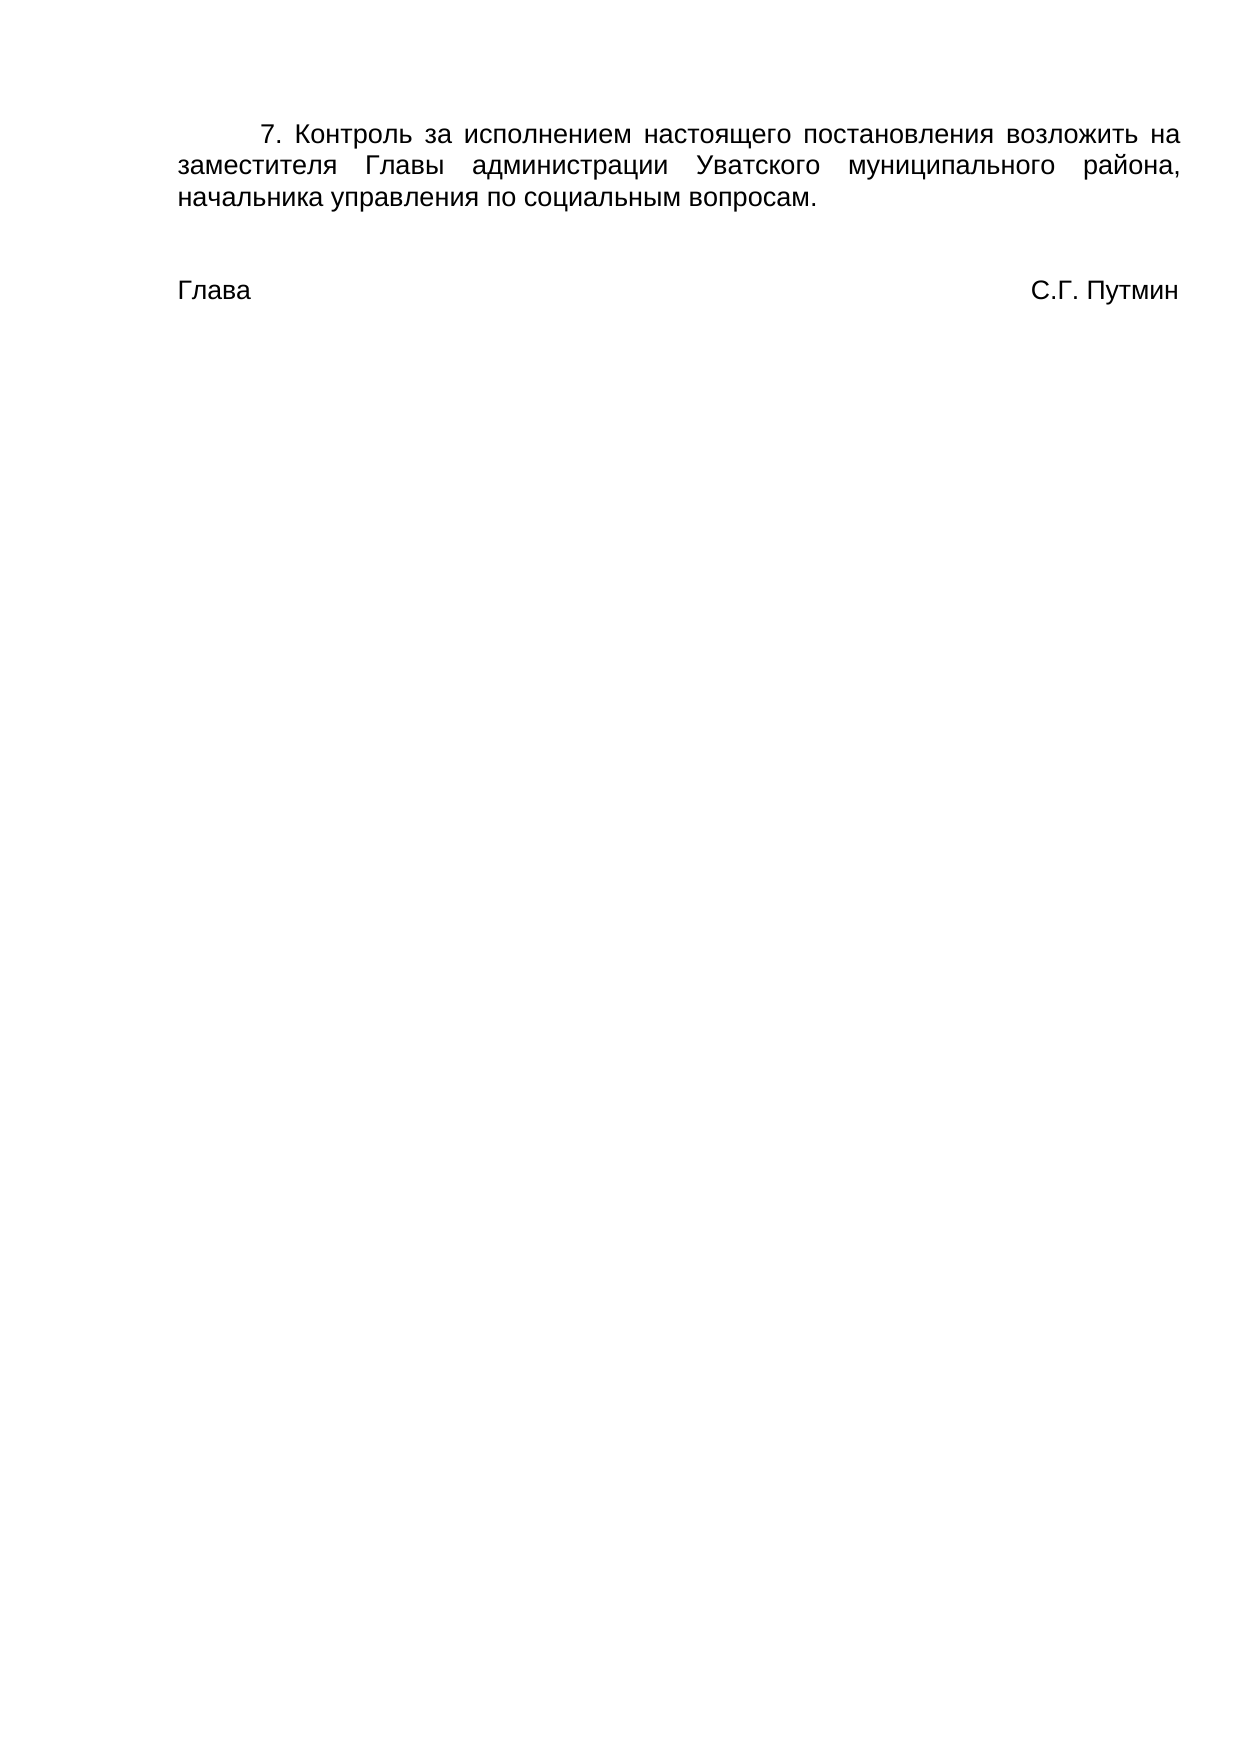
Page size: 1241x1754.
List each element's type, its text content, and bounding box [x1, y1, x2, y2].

text 7. Контроль за исполнением настоящего постановления возложить на заместителя Главы администрации Уватского муниципального района, начальника управления по социальным вопросам. [177, 118, 1181, 212]
text Глава С.Г. Путмин [177, 274, 1181, 305]
